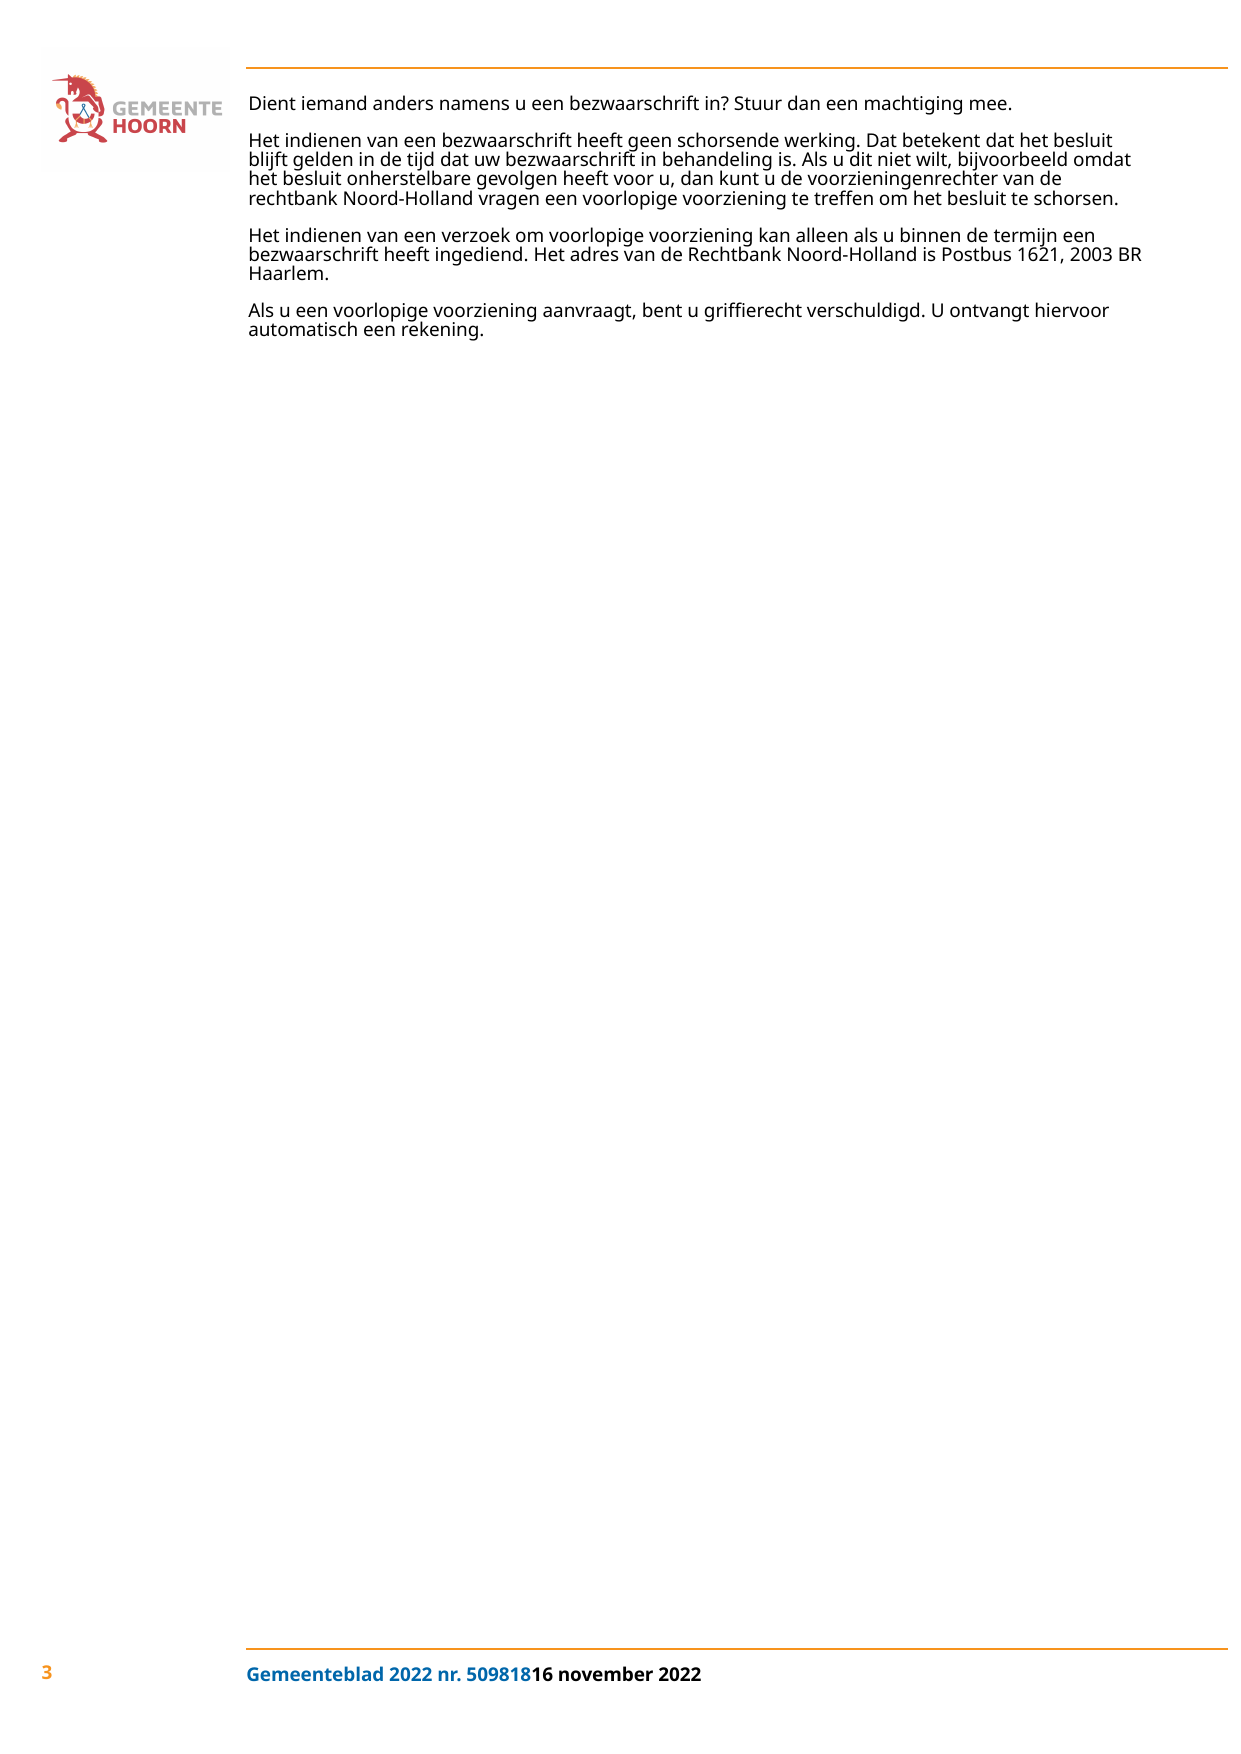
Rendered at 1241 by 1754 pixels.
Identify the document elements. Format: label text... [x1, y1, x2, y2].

text Het indienen van een bezwaarschrift heeft geen schorsende werking. Dat betekent dat het besluit blijft gelden in de tijd dat uw bezwaarschrift in behandeling is. Als u dit niet wilt, bijvoorbeeld omdat het besluit onherstelbare gevolgen heeft voor u, dan kunt u de voorzieningenrechter van de rechtbank Noord-Holland vragen een voorlopige voorziening te treffen om het besluit te schorsen. [248, 132, 1152, 209]
text Als u een voorlopige voorziening aanvraagt, bent u griffierecht verschuldigd. U ontvangt hiervoor automatisch een rekening. [248, 302, 1152, 341]
text Dient iemand anders namens u een bezwaarschrift in? Stuur dan een machtiging mee. [248, 95, 1152, 114]
text Het indienen van een verzoek om voorlopige voorziening kan alleen als u binnen de termijn een bezwaarschrift heeft ingediend. Het adres van de Rechtbank Noord-Holland is Postbus 1621, 2003 BR Haarlem. [248, 227, 1152, 284]
picture [41, 47, 231, 172]
